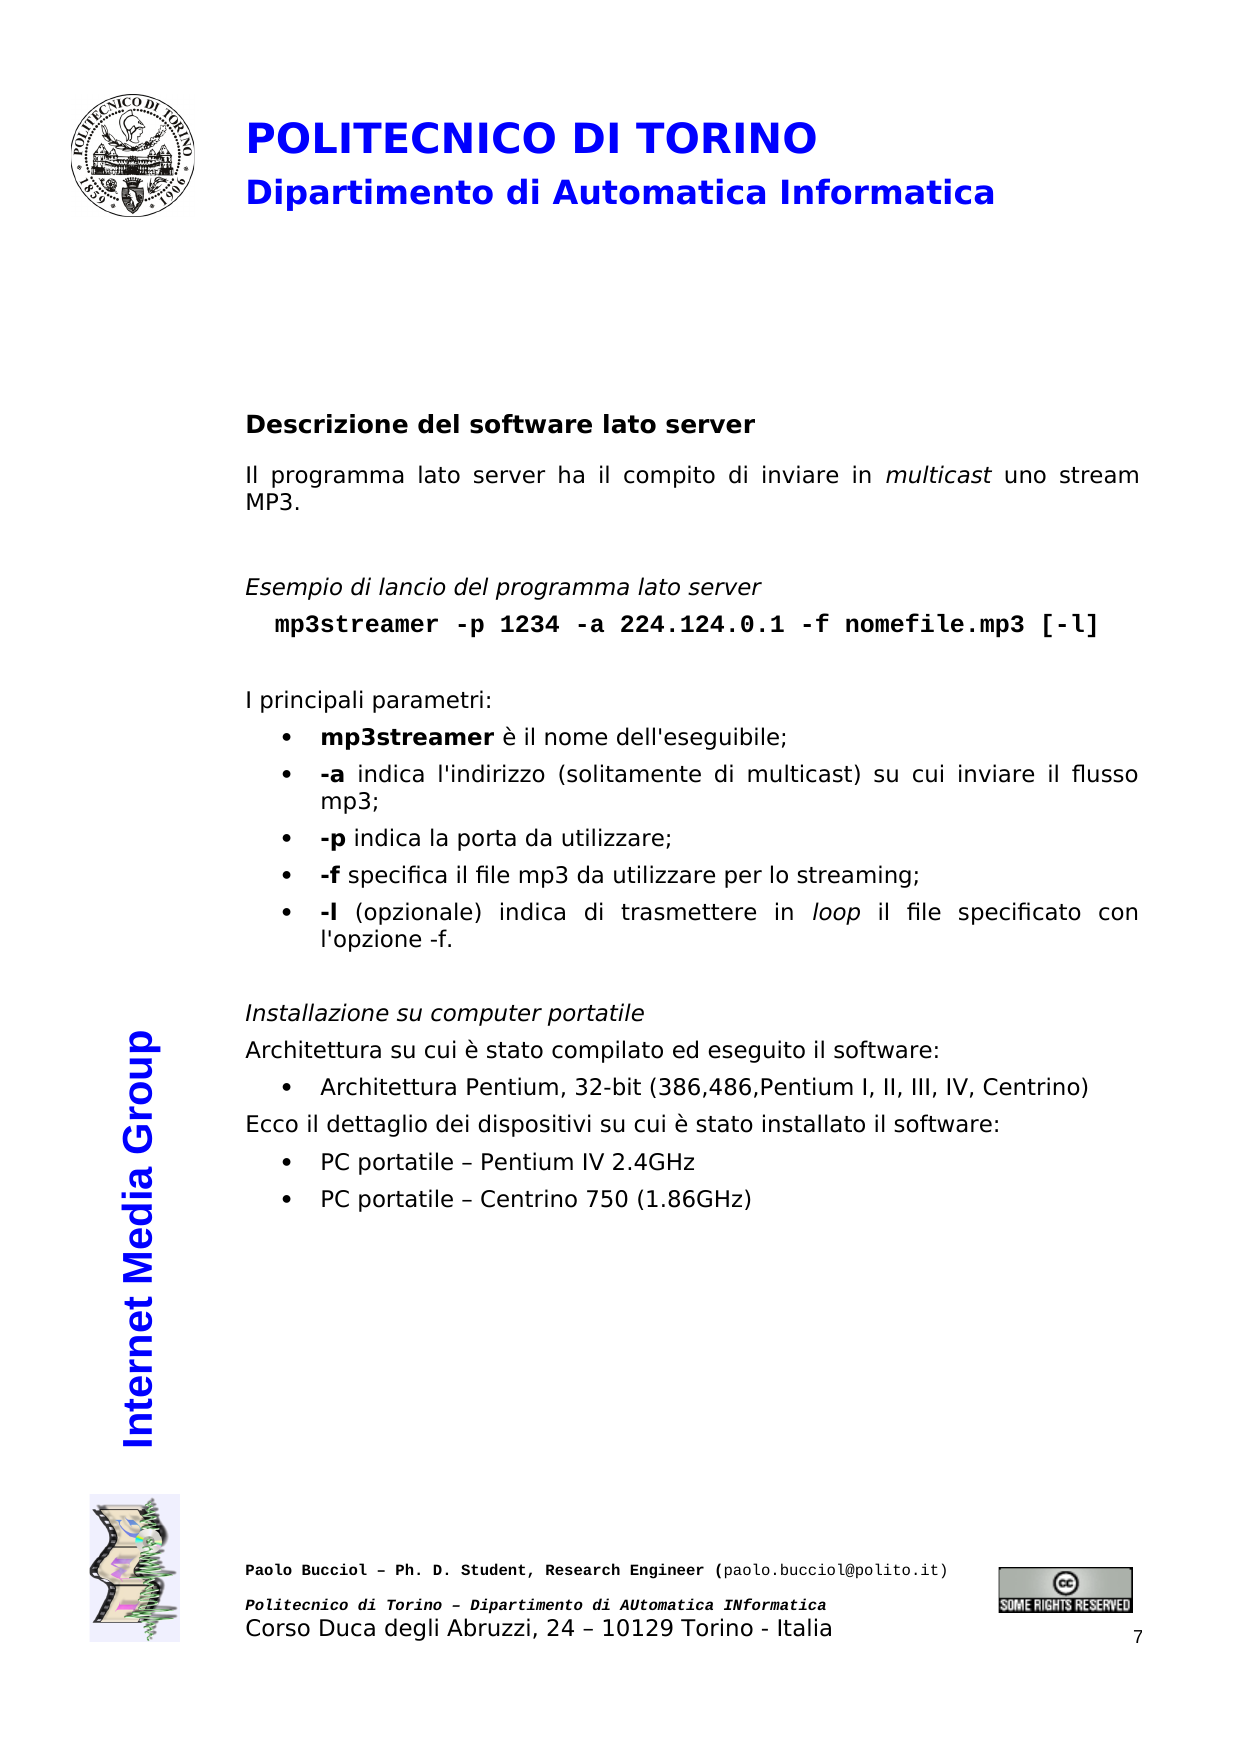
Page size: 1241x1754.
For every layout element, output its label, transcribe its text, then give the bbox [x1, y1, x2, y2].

text Il programma lato server ha il compito di inviare in multicast uno stream MP3. [245, 463, 1140, 516]
list -f specifica il file mp3 da utilizzare per lo streaming; [283, 862, 1140, 889]
text Architettura su cui è stato compilato ed eseguito il software: [245, 1037, 1140, 1064]
list PC portatile – Pentium IV 2.4GHz [283, 1149, 1140, 1175]
text mp3streamer -p 1234 -a 224.124.0.1 -f nomefile.mp3 [-l] [274, 612, 1140, 640]
subtitle Esempio di lancio del programma lato server [245, 574, 1140, 601]
text Installazione su computer portatile [245, 1000, 1140, 1027]
subtitle Descrizione del software lato server [245, 410, 1140, 439]
picture [71, 94, 195, 217]
text Ecco il dettaglio dei dispositivi su cui è stato installato il software: [245, 1112, 1140, 1138]
picture [998, 1567, 1133, 1613]
list -l (opzionale) indica di trasmettere in loop il file specificato con l'opzione -f. [283, 899, 1140, 953]
list mp3streamer è il nome dell'eseguibile; [283, 724, 1140, 751]
list Architettura Pentium, 32-bit (386,486,Pentium I, II, III, IV, Centrino) [283, 1074, 1140, 1101]
list -p indica la porta da utilizzare; [283, 825, 1140, 852]
list PC portatile – Centrino 750 (1.86GHz) [283, 1186, 1140, 1212]
text I principali parametri: [245, 687, 1140, 714]
list -a indica l'indirizzo (solitamente di multicast) su cui inviare il flusso mp3; [283, 762, 1140, 815]
